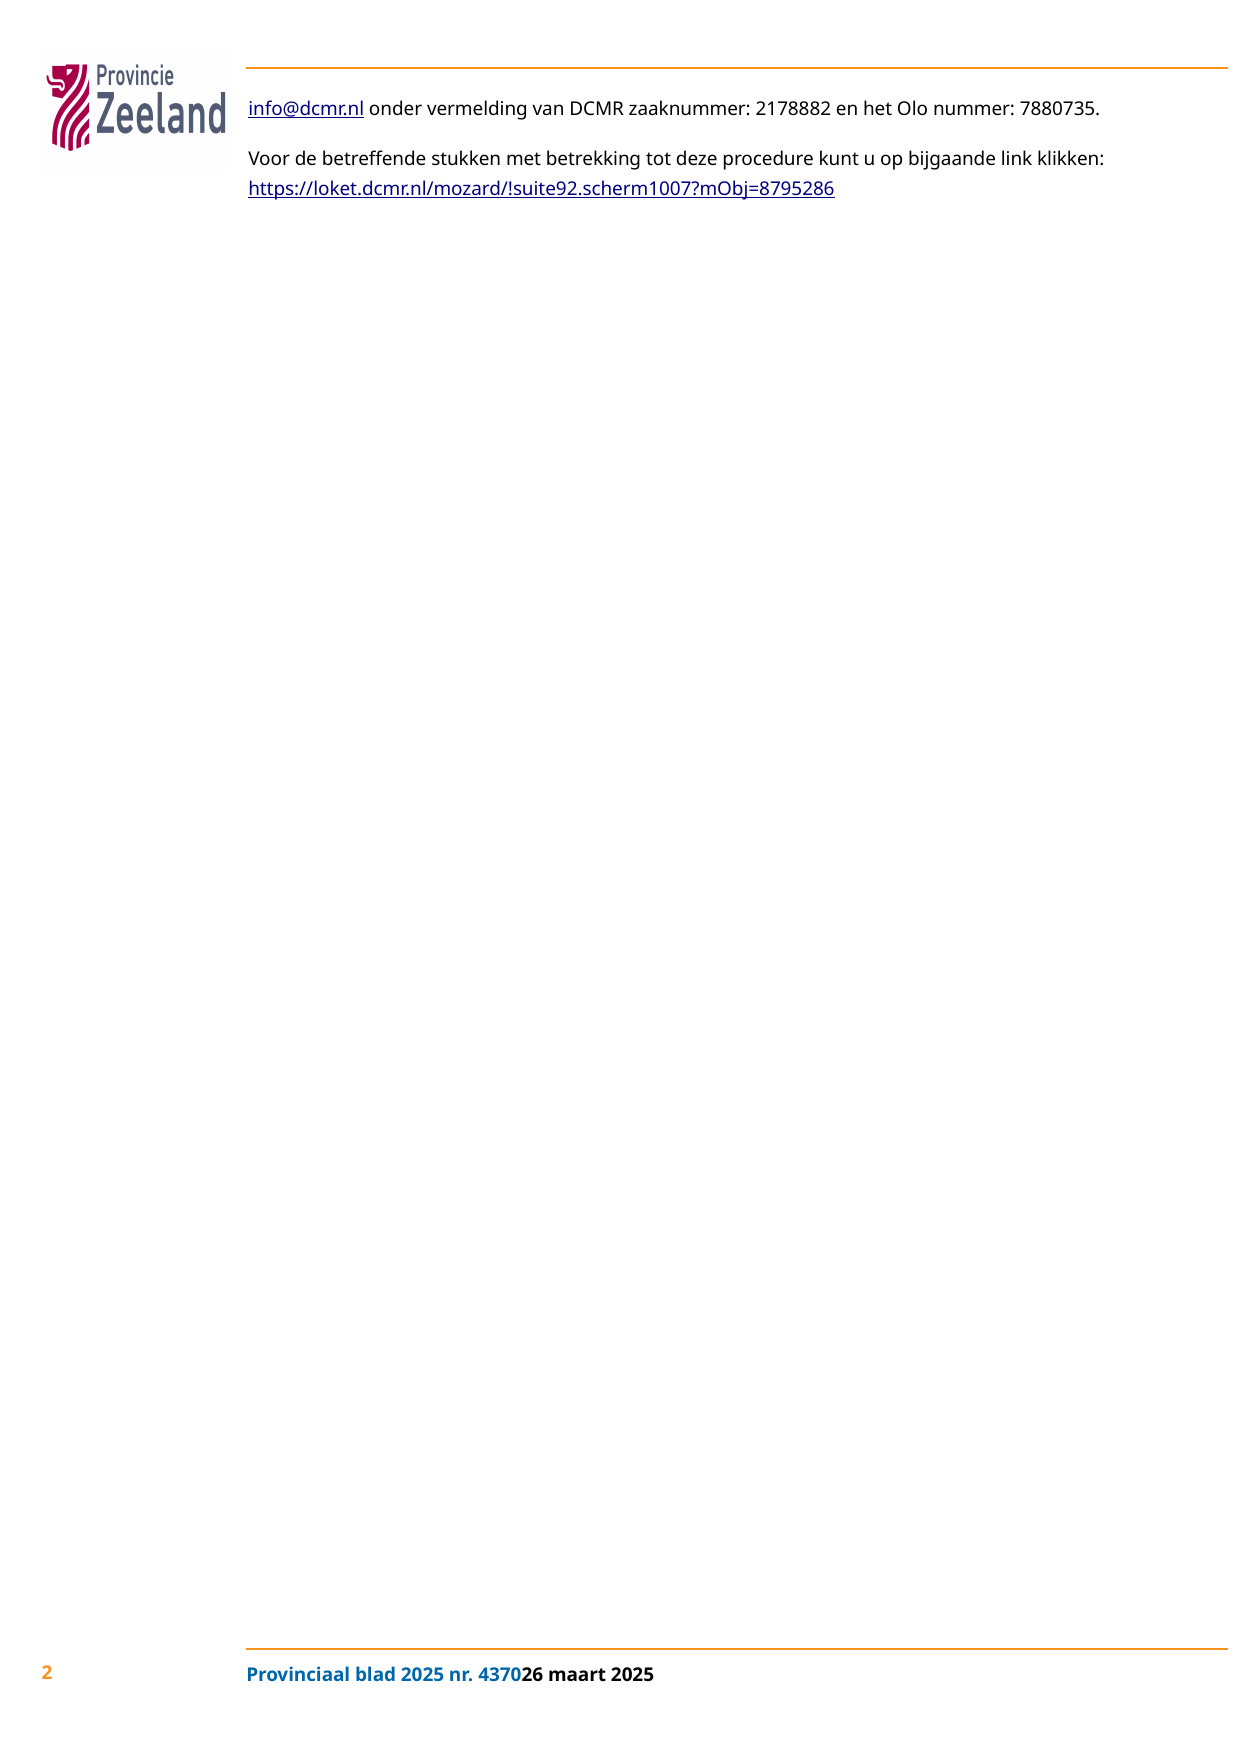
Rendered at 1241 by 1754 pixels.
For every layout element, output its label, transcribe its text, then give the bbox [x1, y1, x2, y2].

text info@dcmr.nl onder vermelding van DCMR zaaknummer: 2178882 en het Olo nummer: 7880735. [248, 95, 1152, 121]
text Voor de betreffende stukken met betrekking tot deze procedure kunt u op bijgaande link klikken: https://loket.dcmr.nl/mozard/!suite92.scherm1007?mObj=8795286 [248, 145, 1152, 201]
picture [41, 47, 231, 172]
